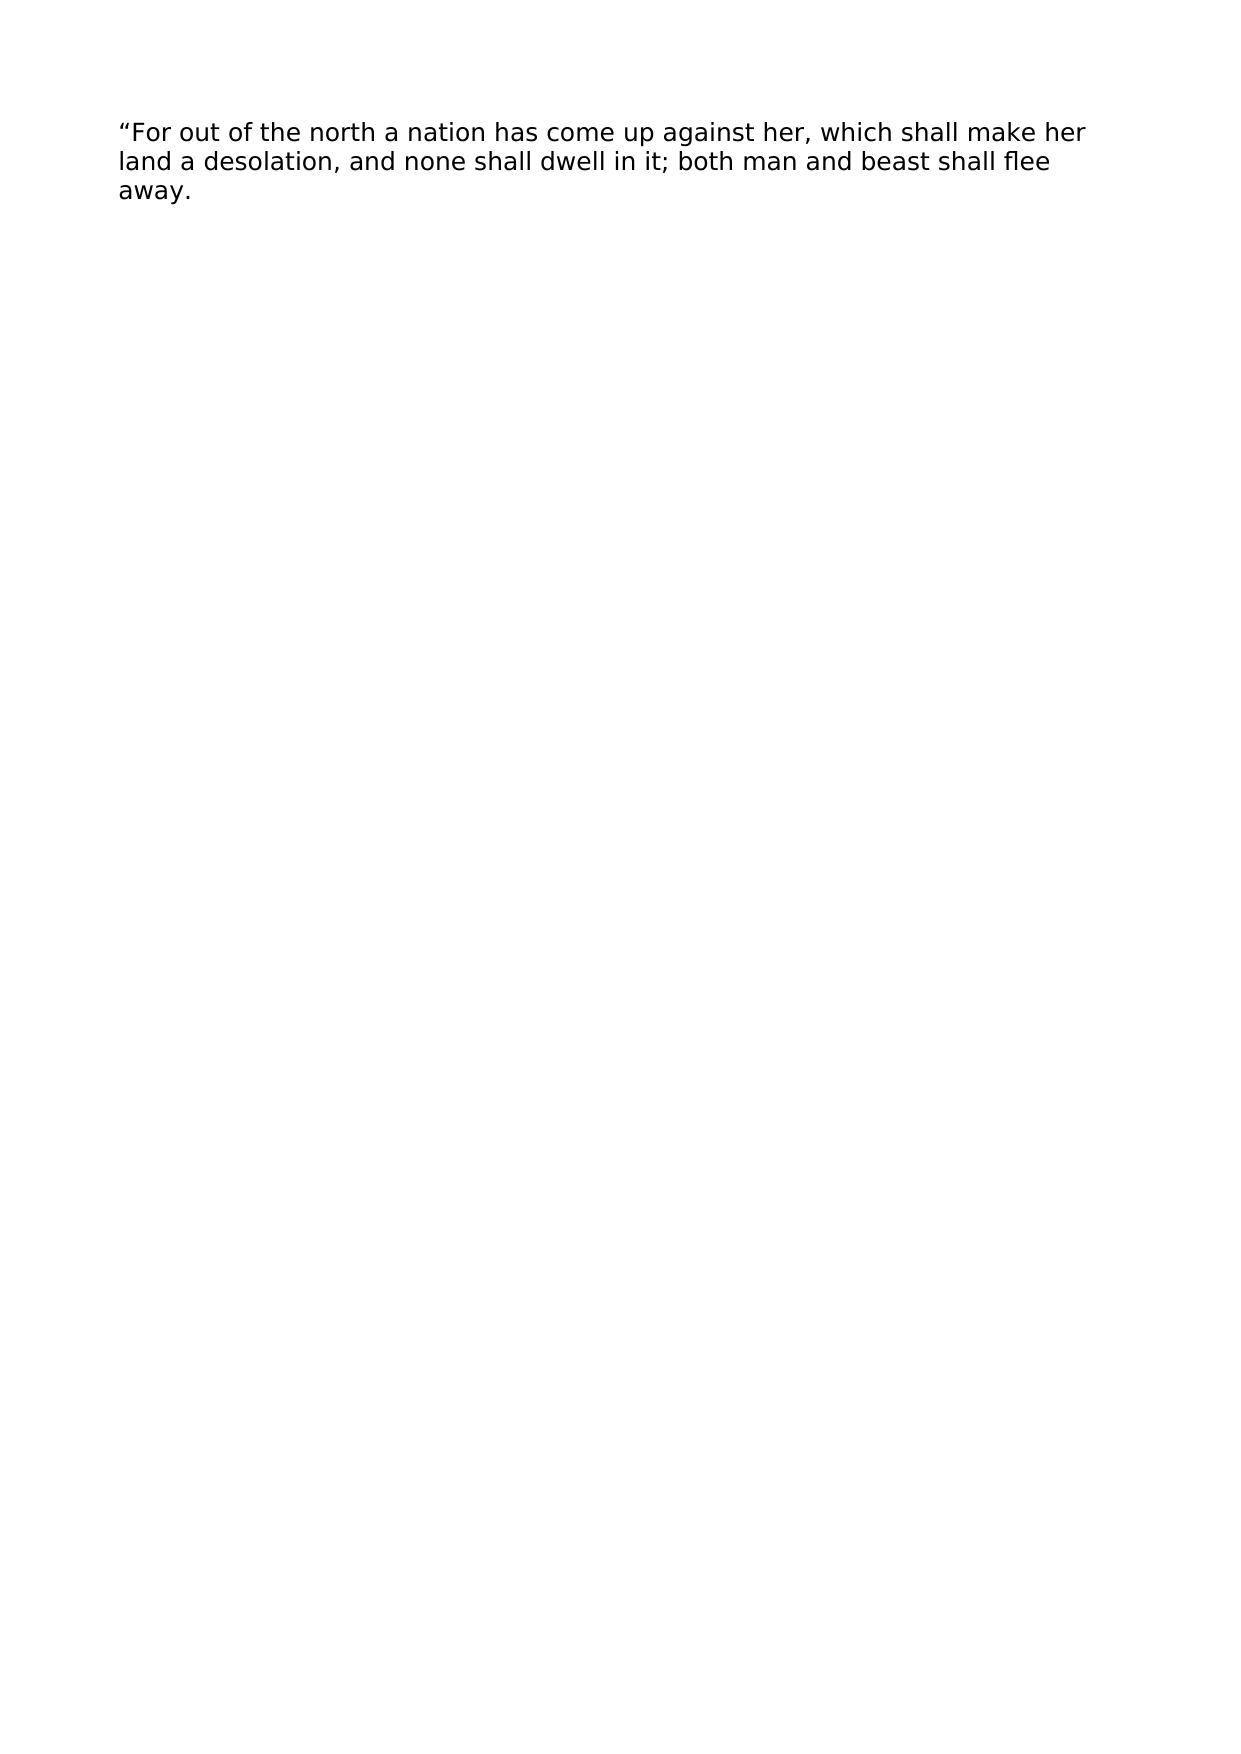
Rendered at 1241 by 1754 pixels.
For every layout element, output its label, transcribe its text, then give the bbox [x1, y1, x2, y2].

text “For out of the north a nation has come up against her, which shall make her land a desolation, and none shall dwell in it; both man and beast shall flee away. [118, 118, 1122, 206]
